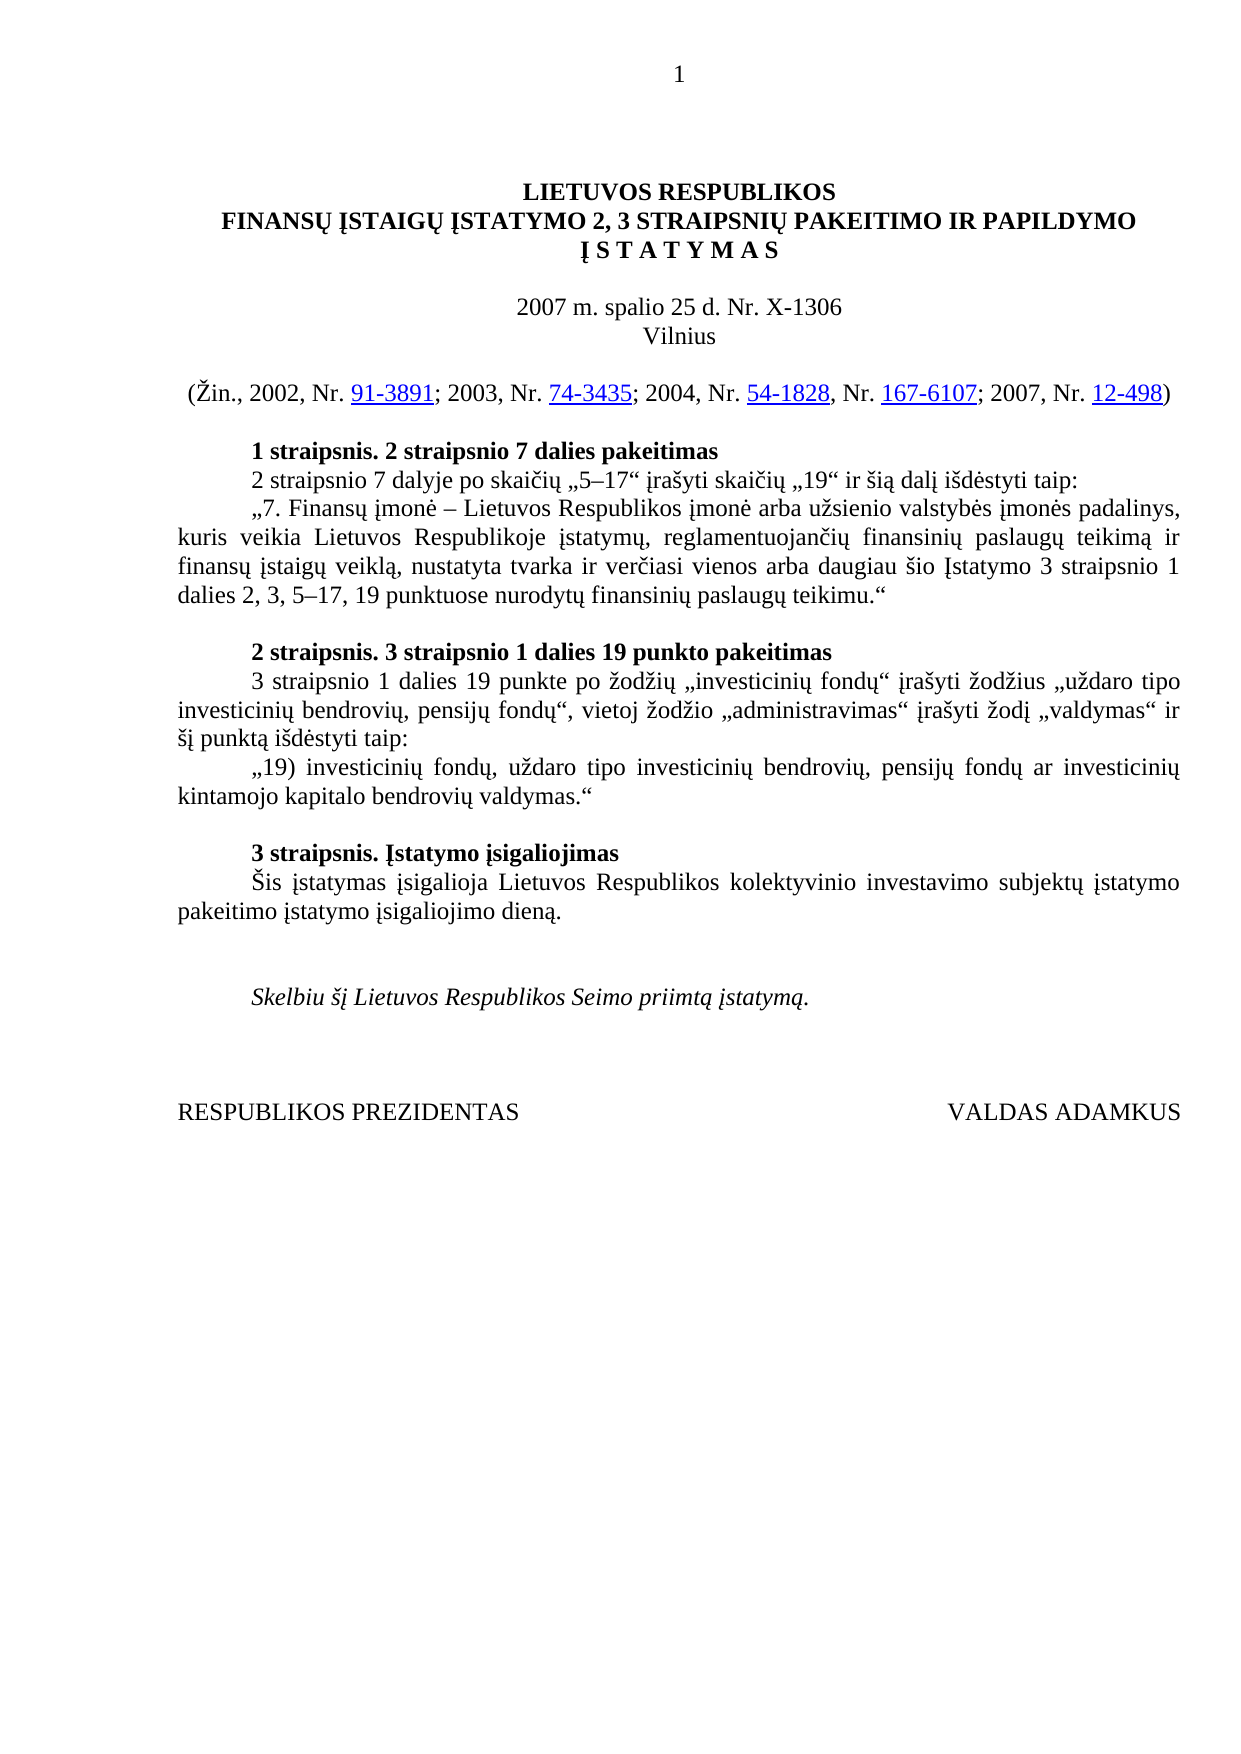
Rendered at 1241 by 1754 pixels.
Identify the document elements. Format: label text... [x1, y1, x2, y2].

text 3 straipsnio 1 dalies 19 punkte po žodžių „investicinių fondų“ įrašyti žodžius „uždaro tipo investicinių bendrovių, pensijų fondų“, vietoj žodžio „administravimas“ įrašyti žodį „valdymas“ ir šį punktą išdėstyti taip: [177, 666, 1181, 752]
text Vilnius [177, 321, 1181, 350]
text 2 straipsnio 7 dalyje po skaičių „5–17“ įrašyti skaičių „19“ ir šią dalį išdėstyti taip: [177, 465, 1181, 493]
text FINANSŲ ĮSTAIGŲ ĮSTATYMO 2, 3 STRAIPSNIŲ PAKEITIMO IR PAPILDYMO [177, 206, 1181, 235]
text 1 straipsnis. 2 straipsnio 7 dalies pakeitimas [177, 436, 1181, 465]
text 2007 m. spalio 25 d. Nr. X-1306 [177, 292, 1181, 321]
text „19) investicinių fondų, uždaro tipo investicinių bendrovių, pensijų fondų ar investicinių kintamojo kapitalo bendrovių valdymas.“ [177, 752, 1181, 810]
text RESPUBLIKOS PREZIDENTAS VALDAS ADAMKUS [177, 1097, 1181, 1126]
text Skelbiu šį Lietuvos Respublikos Seimo priimtą įstatymą. [177, 982, 1181, 1011]
text 3 straipsnis. Įstatymo įsigaliojimas [177, 838, 1181, 867]
text Šis įstatymas įsigalioja Lietuvos Respublikos kolektyvinio investavimo subjektų įstatymo pakeitimo įstatymo įsigaliojimo dieną. [177, 867, 1181, 925]
text Į S T A T Y M A S [177, 235, 1181, 263]
text „7. Finansų įmonė – Lietuvos Respublikos įmonė arba užsienio valstybės įmonės padalinys, kuris veikia Lietuvos Respublikoje įstatymų, reglamentuojančių finansinių paslaugų teikimą ir finansų įstaigų veiklą, nustatyta tvarka ir verčiasi vienos arba daugiau šio Įstatymo 3 straipsnio 1 dalies 2, 3, 5–17, 19 punktuose nurodytų finansinių paslaugų teikimu.“ [177, 493, 1181, 608]
text 2 straipsnis. 3 straipsnio 1 dalies 19 punkto pakeitimas [177, 637, 1181, 666]
text (Žin., 2002, Nr. 91-3891; 2003, Nr. 74-3435; 2004, Nr. 54-1828, Nr. 167-6107; 2007, Nr. 12-498) [177, 378, 1181, 407]
text LIETUVOS RESPUBLIKOS [177, 177, 1181, 206]
